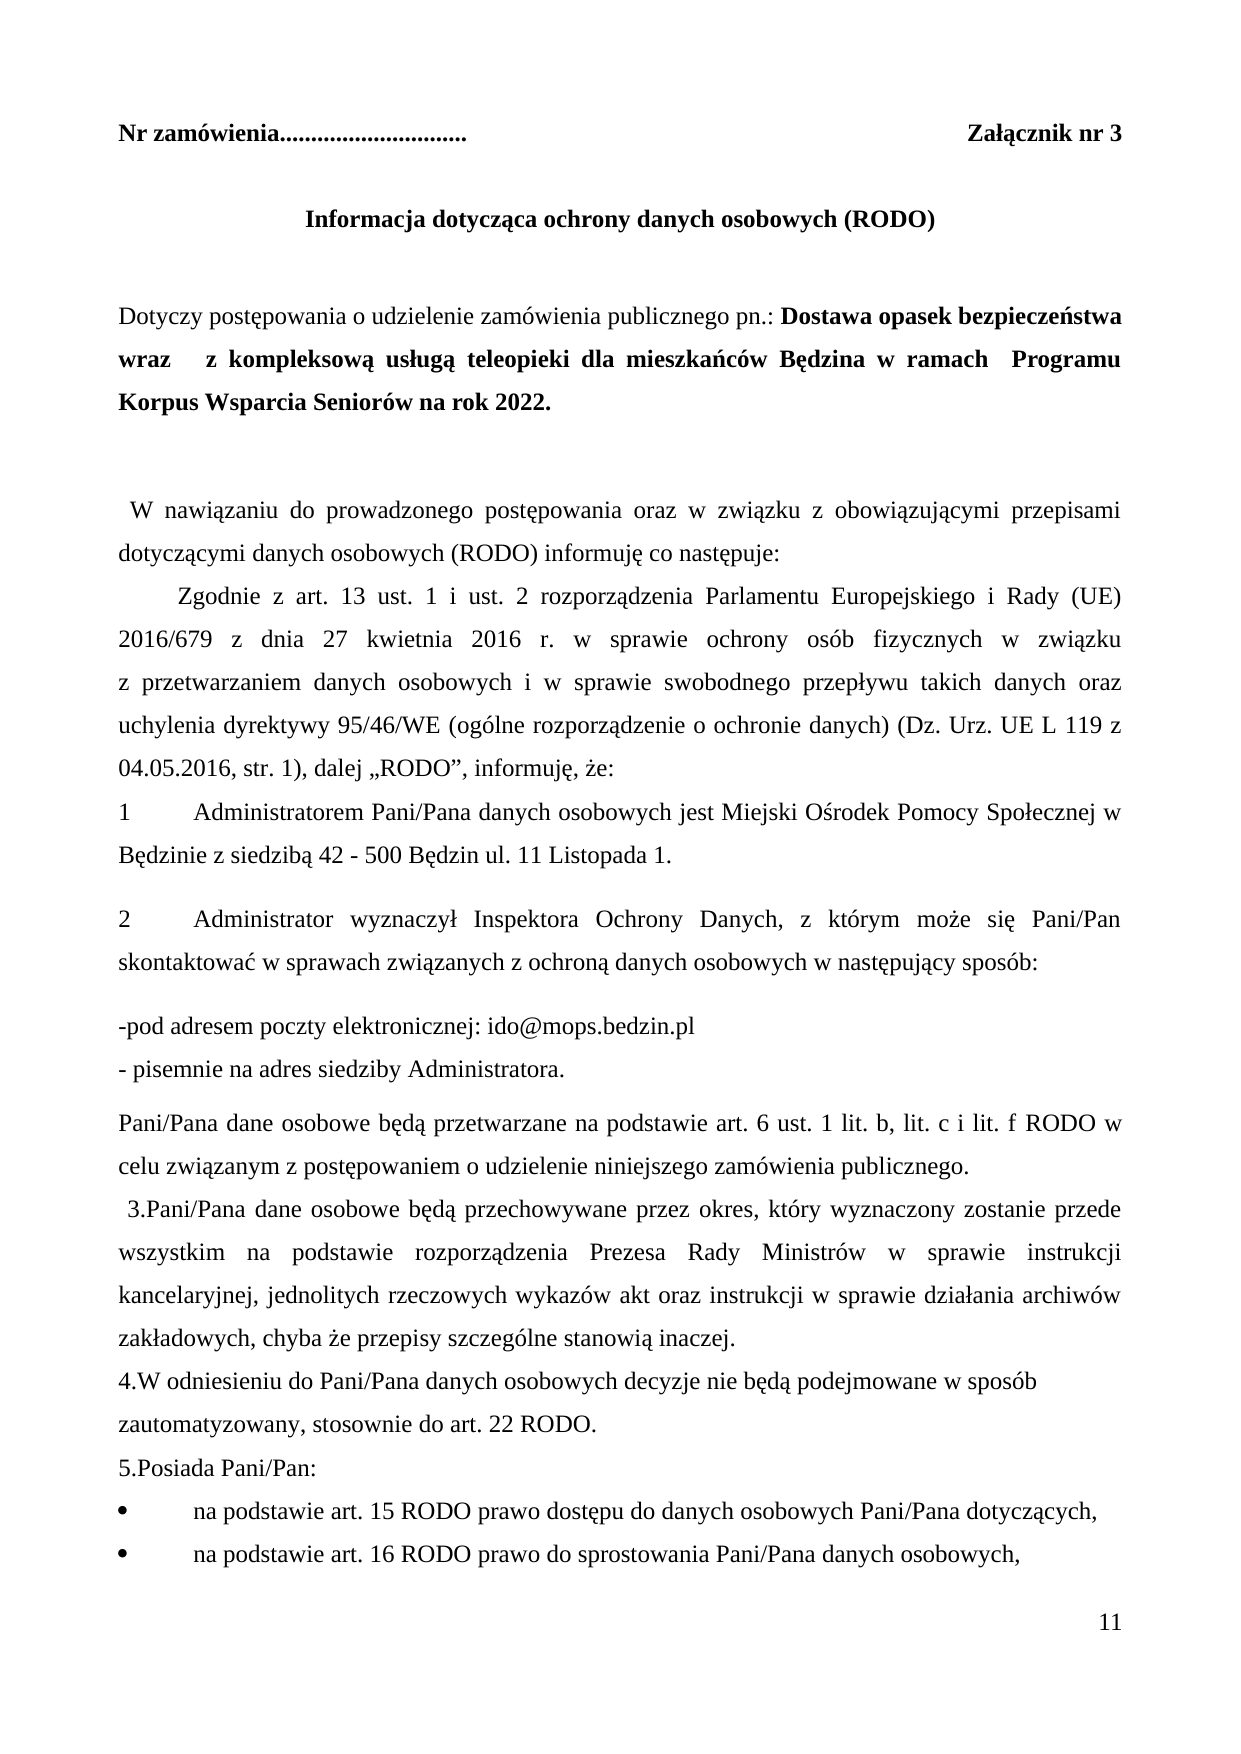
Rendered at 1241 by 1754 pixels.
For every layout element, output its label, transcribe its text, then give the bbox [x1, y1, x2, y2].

text -pod adresem poczty elektronicznej: ido@mops.bedzin.pl [118, 1011, 1122, 1039]
text Dotyczy postępowania o udzielenie zamówienia publicznego pn.: Dostawa opasek bezpieczeństwa wraz z kompleksową usługą teleopieki dla mieszkańców Będzina w ramach Programu Korpus Wsparcia Seniorów na rok 2022. [118, 301, 1122, 416]
text Informacja dotycząca ochrony danych osobowych (RODO) [118, 204, 1122, 233]
text Pani/Pana dane osobowe będą przetwarzane na podstawie art. 6 ust. 1 lit. b, lit. c i lit. f RODO w celu związanym z postępowaniem o udzielenie niniejszego zamówienia publicznego. [118, 1108, 1122, 1179]
text 3.Pani/Pana dane osobowe będą przechowywane przez okres, który wyznaczony zostanie przede wszystkim na podstawie rozporządzenia Prezesa Rady Ministrów w sprawie instrukcji kancelaryjnej, jednolitych rzeczowych wykazów akt oraz instrukcji w sprawie działania archiwów zakładowych, chyba że przepisy szczególne stanowią inaczej. [118, 1194, 1122, 1352]
list Administratorem Pani/Pana danych osobowych jest Miejski Ośrodek Pomocy Społecznej w Będzinie z siedzibą 42 - 500 Będzin ul. 11 Listopada 1. [118, 797, 1122, 868]
list na podstawie art. 15 RODO prawo dostępu do danych osobowych Pani/Pana dotyczących, [118, 1496, 1122, 1524]
text Nr zamówienia.............................. Załącznik nr 3 [118, 118, 1122, 147]
text - pisemnie na adres siedziby Administratora. [118, 1054, 1122, 1083]
text W nawiązaniu do prowadzonego postępowania oraz w związku z obowiązującymi przepisami dotyczącymi danych osobowych (RODO) informuję co następuje: [118, 495, 1122, 567]
text Zgodnie z art. 13 ust. 1 i ust. 2 rozporządzenia Parlamentu Europejskiego i Rady (UE) 2016/679 z dnia 27 kwietnia 2016 r. w sprawie ochrony osób fizycznych w związku z przetwarzaniem danych osobowych i w sprawie swobodnego przepływu takich danych oraz uchylenia dyrektywy 95/46/WE (ogólne rozporządzenie o ochronie danych) (Dz. Urz. UE L 119 z 04.05.2016, str. 1), dalej „RODO”, informuję, że: [118, 581, 1122, 782]
list na podstawie art. 16 RODO prawo do sprostowania Pani/Pana danych osobowych, [118, 1539, 1122, 1568]
text 4.W odniesieniu do Pani/Pana danych osobowych decyzje nie będą podejmowane w sposób zautomatyzowany, stosownie do art. 22 RODO. [118, 1366, 1122, 1438]
list Administrator wyznaczył Inspektora Ochrony Danych, z którym może się Pani/Pan skontaktować w sprawach związanych z ochroną danych osobowych w następujący sposób: [118, 904, 1122, 976]
text 5.Posiada Pani/Pan: [118, 1453, 1122, 1481]
